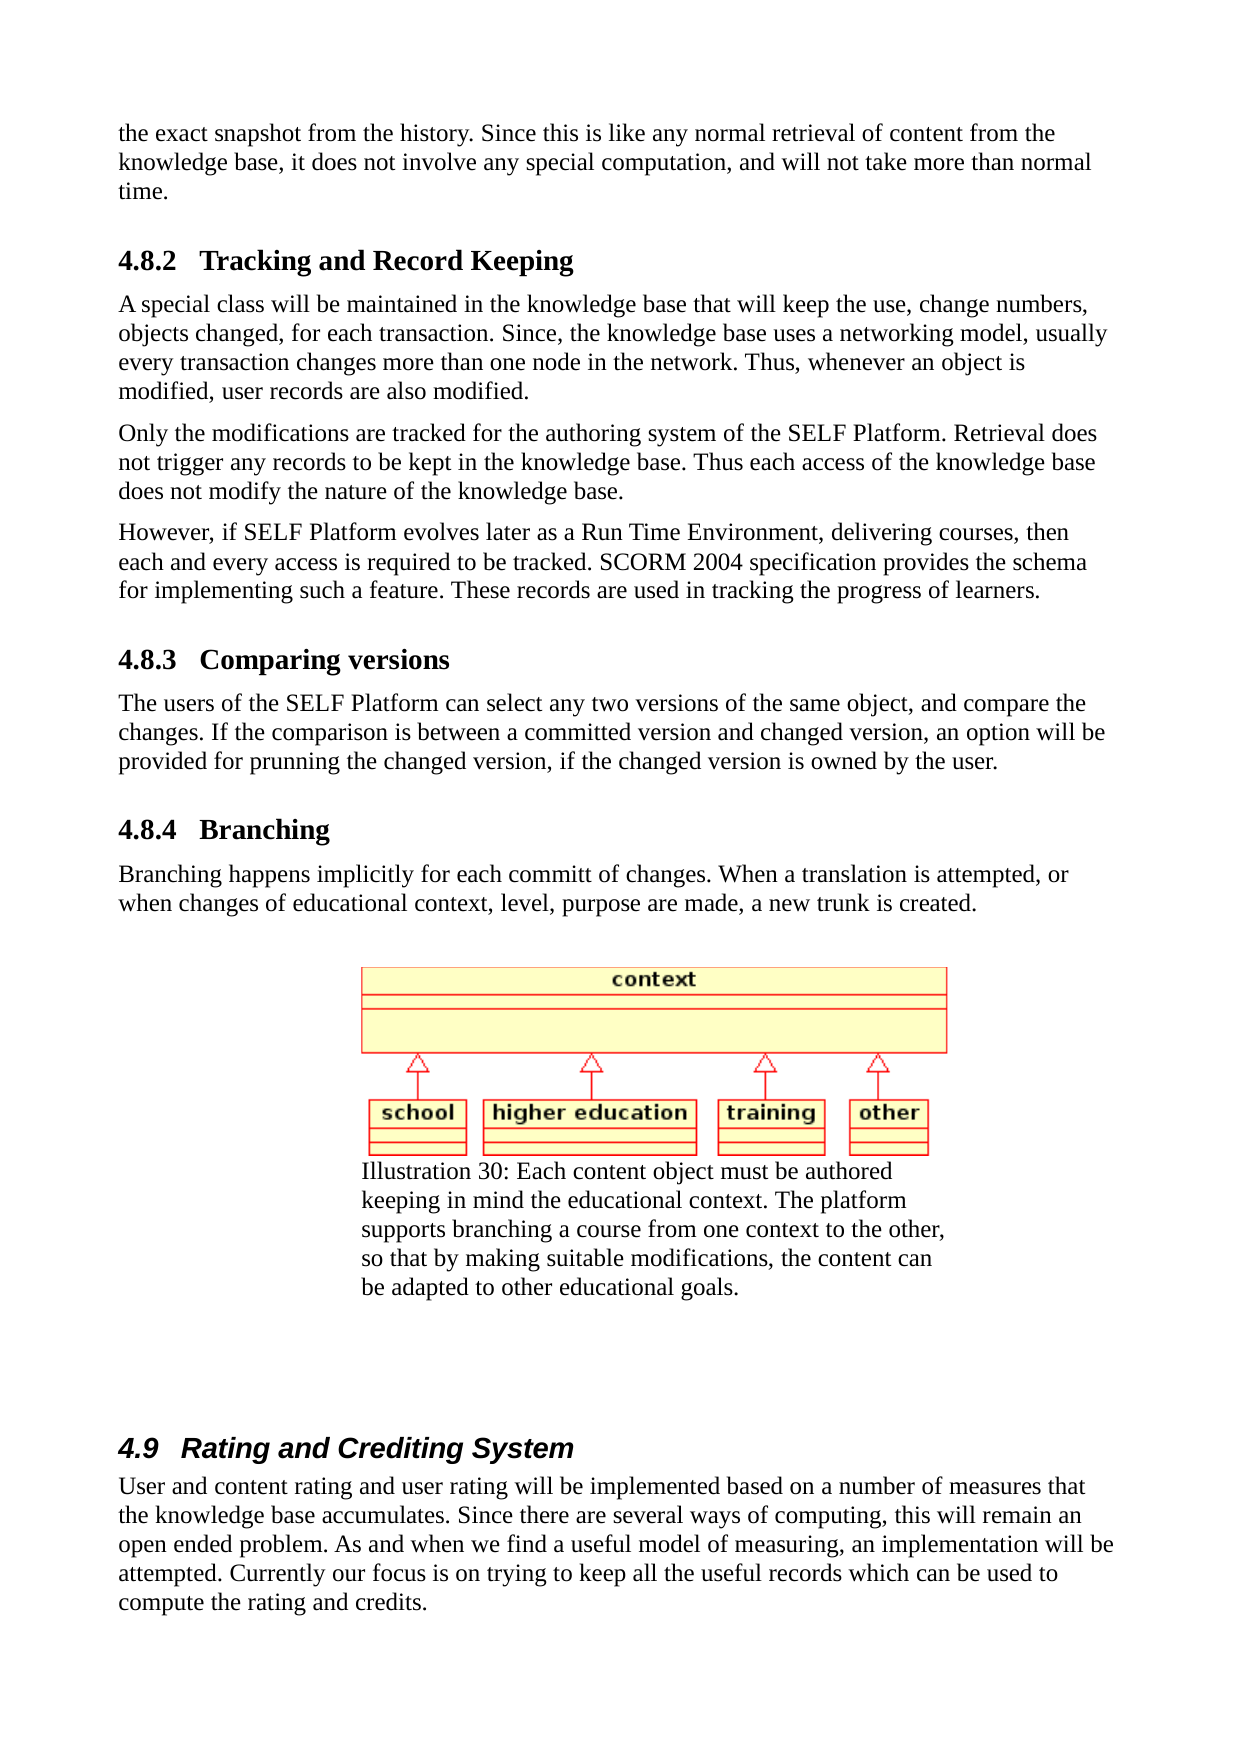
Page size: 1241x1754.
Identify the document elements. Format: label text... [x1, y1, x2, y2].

text However, if SELF Platform evolves later as a Run Time Environment, delivering courses, then each and every access is required to be tracked. SCORM 2004 specification provides the schema for implementing such a feature. These records are used in tracking the progress of learners. [118, 517, 1122, 604]
text the exact snapshot from the history. Since this is like any normal retrieval of content from the knowledge base, it does not involve any special computation, and will not take more than normal time. [118, 118, 1122, 205]
subtitle Rating and Crediting System [118, 1431, 1122, 1464]
text A special class will be maintained in the knowledge base that will keep the use, change numbers, objects changed, for each transaction. Since, the knowledge base uses a networking model, usually every transaction changes more than one node in the network. Thus, whenever an object is modified, user records are also modified. [118, 289, 1122, 405]
subtitle Branching [118, 813, 1122, 846]
text Illustration 30: Each content object must be authored keeping in mind the educational context. The platform supports branching a course from one context to the other, so that by making suitable modifications, the content can be adapted to other educational goals. [361, 1156, 947, 1301]
text Branching happens implicitly for each committ of changes. When a translation is attempted, or when changes of educational context, level, purpose are made, a new trunk is created. [118, 859, 1122, 917]
subtitle Tracking and Record Keeping [118, 243, 1122, 276]
subtitle Comparing versions [118, 642, 1122, 676]
text The users of the SELF Platform can select any two versions of the same object, and compare the changes. If the comparison is between a committed version and changed version, an option will be provided for prunning the changed version, if the changed version is owned by the user. [118, 688, 1122, 775]
text Only the modifications are tracked for the authoring system of the SELF Platform. Retrieval does not trigger any records to be kept in the knowledge base. Thus each access of the knowledge base does not modify the nature of the knowledge base. [118, 418, 1122, 505]
picture [361, 967, 948, 1156]
text User and content rating and user rating will be implemented based on a number of measures that the knowledge base accumulates. Since there are several ways of computing, this will remain an open ended problem. As and when we find a useful model of measuring, an implementation will be attempted. Currently our focus is on trying to keep all the useful records which can be used to compute the rating and credits. [118, 1471, 1122, 1616]
